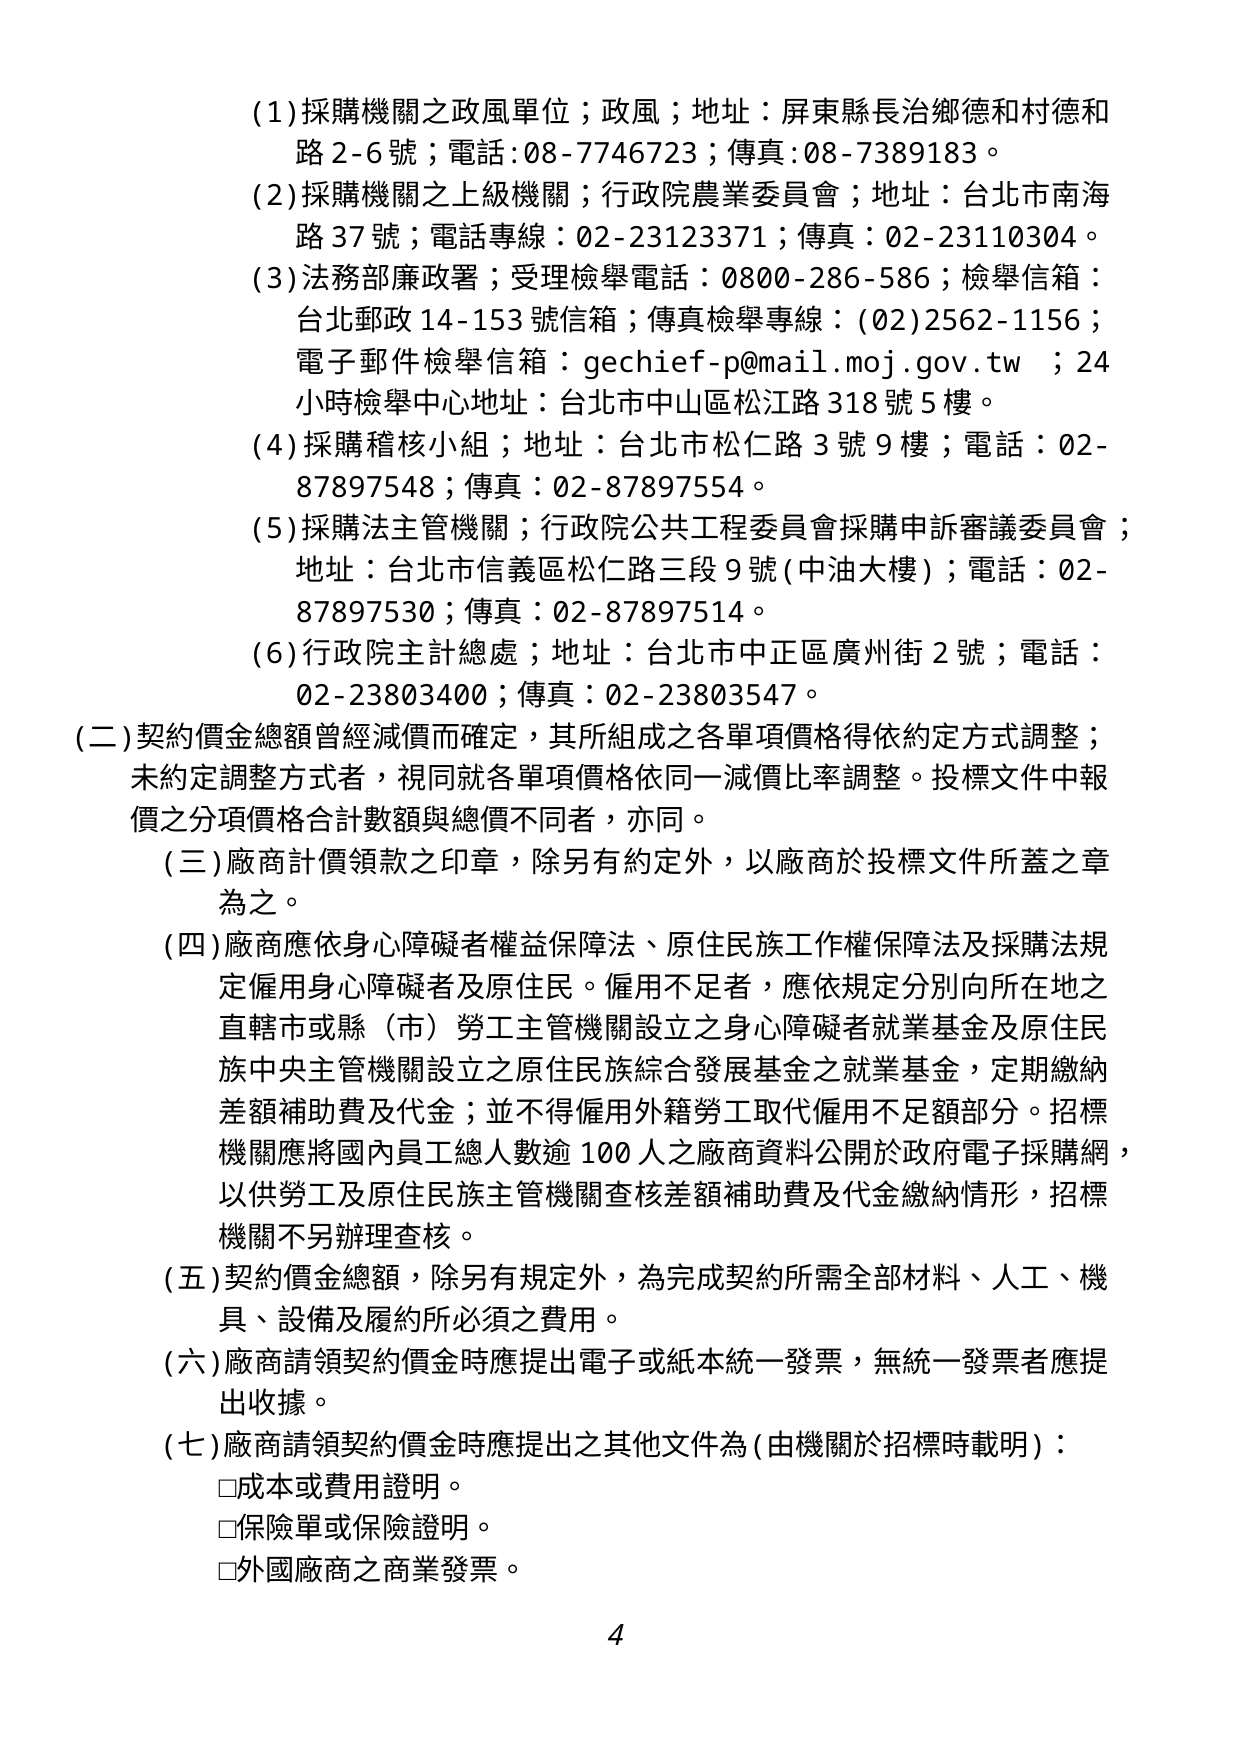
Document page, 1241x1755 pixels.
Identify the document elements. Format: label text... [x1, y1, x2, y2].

text (七)廠商請領契約價金時應提出之其他文件為(由機關於招標時載明)： [159, 1422, 1110, 1464]
text (3)法務部廉政署；受理檢舉電話：0800-286-586；檢舉信箱：台北郵政14-153號信箱；傳真檢舉專線：(02)2562-1156；電子郵件檢舉信箱：gechief-p@mail.moj.gov.tw ；24小時檢舉中心地址：台北市中山區松江路318號5樓。 [248, 255, 1110, 422]
text (6)行政院主計總處；地址：台北市中正區廣州街2號；電話：02-23803400；傳真：02-23803547。 [248, 630, 1110, 714]
text (1)採購機關之政風單位；政風；地址：屏東縣長治鄉德和村德和路2-6號；電話:08-7746723；傳真:08-7389183。 [248, 89, 1110, 172]
text (5)採購法主管機關；行政院公共工程委員會採購申訴審議委員會；地址：台北市信義區松仁路三段9號(中油大樓)；電話：02-87897530；傳真：02-87897514。 [248, 505, 1110, 630]
text □外國廠商之商業發票。 [218, 1547, 1104, 1589]
text (4)採購稽核小組；地址：台北市松仁路3號9樓；電話：02-87897548；傳真：02-87897554。 [248, 422, 1110, 505]
text (二)契約價金總額曾經減價而確定，其所組成之各單項價格得依約定方式調整；未約定調整方式者，視同就各單項價格依同一減價比率調整。投標文件中報價之分項價格合計數額與總價不同者，亦同。 [71, 714, 1110, 839]
text (四)廠商應依身心障礙者權益保障法、原住民族工作權保障法及採購法規定僱用身心障礙者及原住民。僱用不足者，應依規定分別向所在地之直轄市或縣（市）勞工主管機關設立之身心障礙者就業基金及原住民族中央主管機關設立之原住民族綜合發展基金之就業基金，定期繳納差額補助費及代金；並不得僱用外籍勞工取代僱用不足額部分。招標機關應將國內員工總人數逾100人之廠商資料公開於政府電子採購網，以供勞工及原住民族主管機關查核差額補助費及代金繳納情形，招標機關不另辦理查核。 [159, 922, 1110, 1255]
text (三)廠商計價領款之印章，除另有約定外，以廠商於投標文件所蓋之章為之。 [159, 839, 1110, 922]
text (五)契約價金總額，除另有規定外，為完成契約所需全部材料、人工、機具、設備及履約所必須之費用。 [159, 1255, 1110, 1339]
text (2)採購機關之上級機關；行政院農業委員會；地址：台北市南海路37號；電話專線：02-23123371；傳真：02-23110304。 [248, 172, 1110, 255]
text (六)廠商請領契約價金時應提出電子或紙本統一發票，無統一發票者應提出收據。 [159, 1339, 1110, 1422]
text □保險單或保險證明。 [218, 1505, 1104, 1547]
text □成本或費用證明。 [218, 1464, 1104, 1505]
